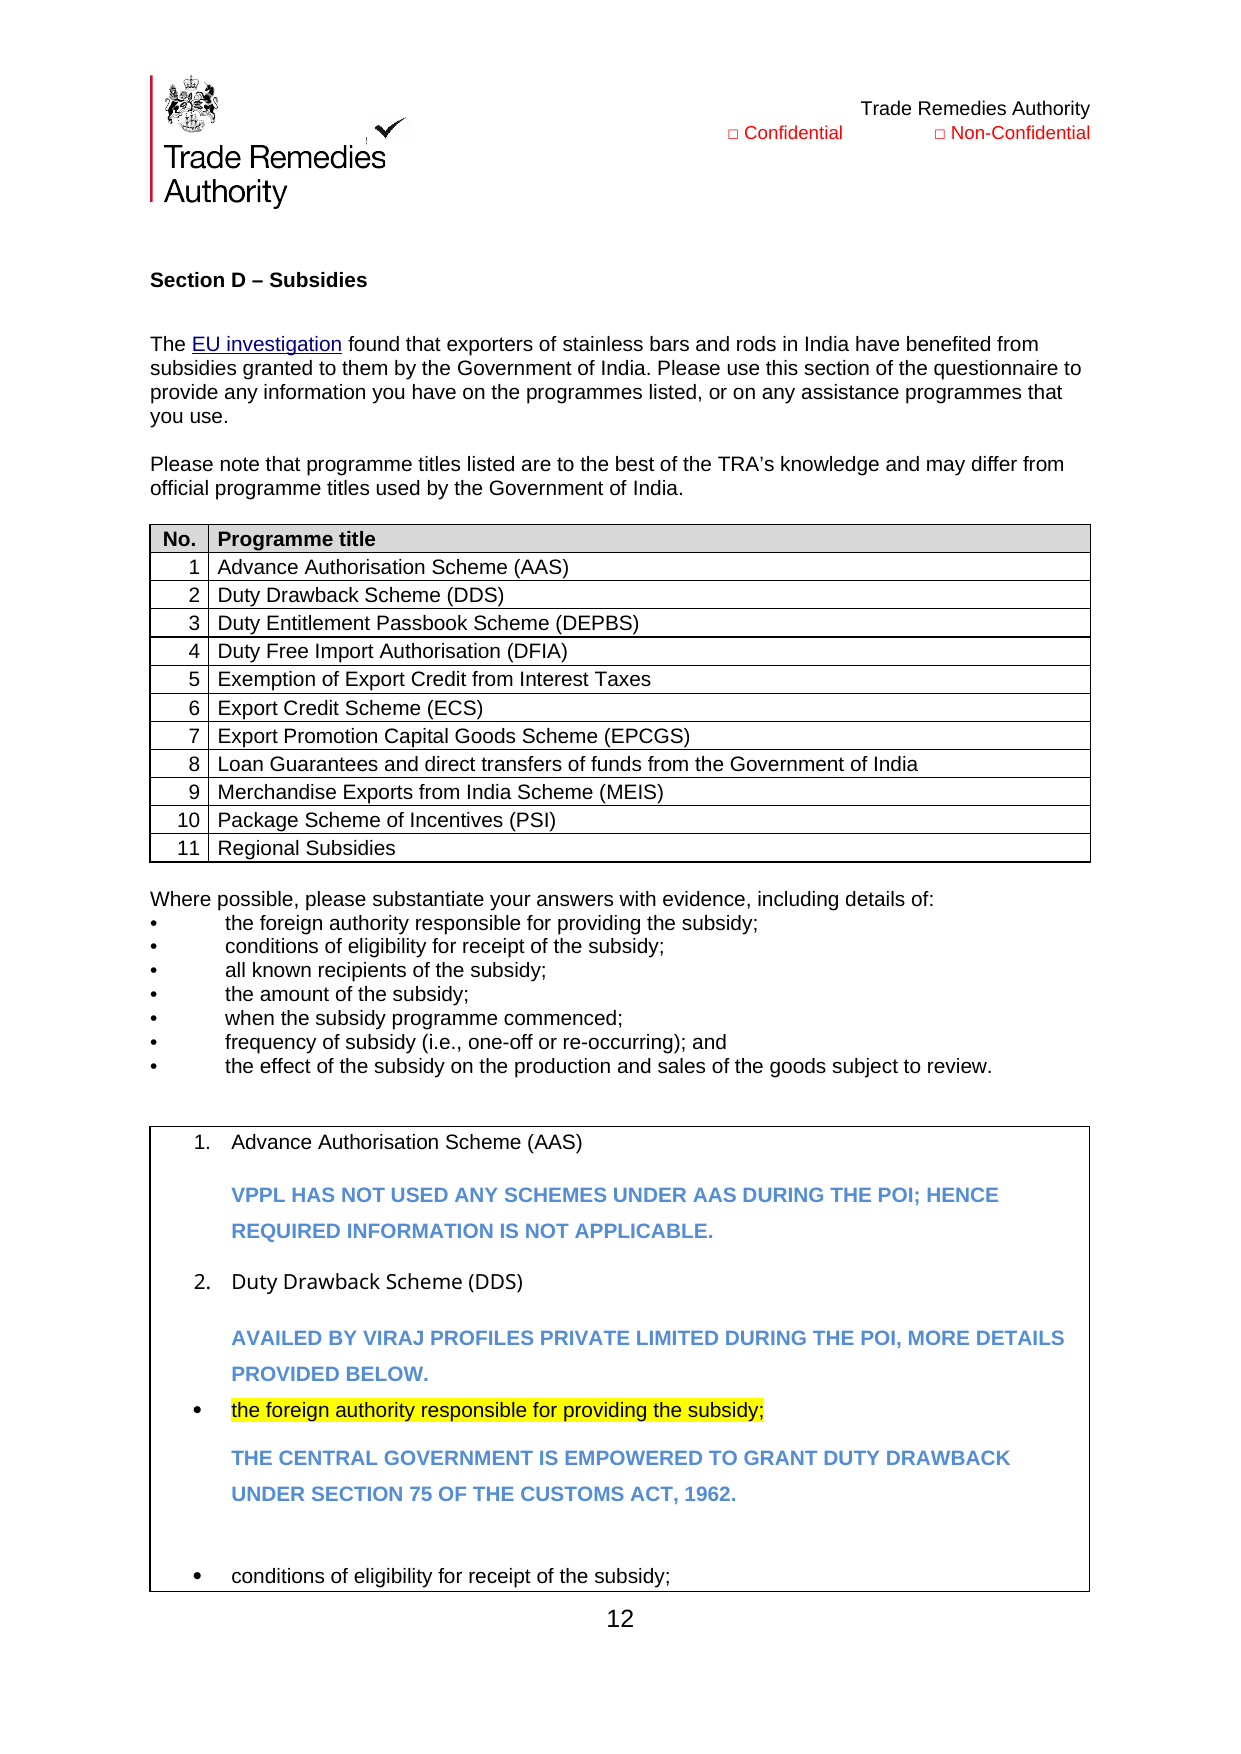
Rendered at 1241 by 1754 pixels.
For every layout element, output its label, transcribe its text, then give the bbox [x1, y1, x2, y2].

table_cell 5 [151, 666, 208, 693]
table_cell Package Scheme of Incentives (PSI) [209, 806, 1090, 833]
table_cell Duty Free Import Authorisation (DFIA) [209, 638, 1090, 664]
text • the amount of the subsidy; [150, 982, 1090, 1006]
table_cell 6 [151, 694, 208, 721]
table_cell Loan Guarantees and direct transfers of funds from the Government of India [209, 750, 1090, 777]
text • the effect of the subsidy on the production and sales of the goods subject to review. [150, 1054, 1090, 1078]
table_header Programme title [209, 525, 1090, 552]
table_cell Regional Subsidies [209, 834, 1090, 861]
text • conditions of eligibility for receipt of the subsidy; [150, 934, 1090, 958]
text • frequency of subsidy (i.e., one-off or re-occurring); and [150, 1030, 1090, 1054]
text Where possible, please substantiate your answers with evidence, including details of: [150, 886, 1090, 910]
table_cell 4 [151, 638, 208, 664]
table_header No. [151, 525, 208, 552]
table_header Advance Authorisation Scheme (AAS) VPPL HAS NOT USED ANY SCHEMES UNDER AAS DURING THE POI; HENCE REQUIRED INFORMATION IS NOT APPLICABLE. Duty Drawback Scheme (DDS) AVAILED BY VIRAJ PROFILES PRIVATE LIMITED DURING THE POI, MORE DETAILS PROVIDED BELOW. the foreign authority responsible for providing the subsidy; THE CENTRAL GOVERNMENT IS EMPOWERED TO GRANT DUTY DRAWBACK UNDER SECTION 75 OF THE CUSTOMS ACT, 1962. conditions of eligibility for receipt of the subsidy; [REDACTED – DETAILS OF VIRAJ SPECIFIC ELIGIBILITY CONDITIONS]. ]. all known recipients of the subsidy; VIRAJ DOES NOT HAVE INFORMATION ON ALL KNOWN RECIPIENTS OF THE SUBSIDY the amount of the subsidy; [REDACTED – INFORMATION NOT SUSCEPTIBLE OF SUMMARIZATION AS ITS DISCLOSURE WOULD ALLOW VIRAJ’S COMPETITORS UNDUE UNDERSTANDING OF THE COMPANY’S OPERATIONS]. when the subsidy programme commenced; DDS HAS BEEN AVAILABLE FOR THE PRODUCT CONCERN FROM 2010. frequency of subsidy (i.e., one-off or re-occurring); and DUTY DRAWBACK IS GIVEN ON EACH EXPORT SHIPMENT AS PER APPLICABLE RATE. the effect of the subsidy on the production and sales of the goods subject to review. THERE IS NO EFFECT OF DDS ON PRODUCTION AND SALES, SINCE DDS ALLOWS EXPORTERS REIMBURSEMENT OF VARIOUS DUTIES AND TAXES COLLECTED AT VARIOUS LEVEL (CENTRAL/ STATE), WHICH WOULD INCREASE COST OF EXPORTED PRODUCTS. HENCE GOVERNMENT OF INDIA PROVIDES REIMBURSEMENT. Duty Entitlement Passbook Scheme (DEPBS) DEPB SCHEME HAD BEEN DISCONTINUED FROM 01.10.2011. VPPL HAS NOT AVAILED ANY BENEFIT FROM THE SCHEME IN POI. Duty Free Import Authorisation (DFIA) VPPL HAS NOT USED ANY SCHEMES UNDER DFIA DURING THE POI; HENCE REQUIRED INFORMATION IS NOT APPLICABLE. Exemption of Export Credit from Interest Taxes VPPL HAS NOT USED ANY SCHEMES UNDER EXPORT CREDIT FROM INTEREST TAXES DURING THE POI; HENCE REQUIRED INFORMATION IS NOT APPLICABLE. Export Credit Scheme (ECS) ALL BANK CREDIT ARE GOVERNED BY RESERVE BANK OF INDIA (RBI) CIRCULAR. ALL BANKS FOLLOW BASE RATE FOR LANDING. THE BASE RATE IS THE MINIMUM INTEREST RATE OF A BANK BELOW WHICH IT CANNOT LEND, EXCEPT IN CASES ALLOWED BY RBI. THE BASE RATE SYSTEM HAS REPLACED THE BPLR SYSTEM WITH EFFECT FROM JULY 1, 2010. BASE RATE SHALL INCLUDE ALL THOSE ELEMENTS OF THE LENDING RATES THAT ARE COMMON ACROSS ALL CATEGORIES OF BORROWERS. Export Promotion Capital Goods Scheme (EPCGS) EPGC SCHEME WAS NOT APPLICABLE TO VPPL. SINCE 2007, WE HAVE NOT APPLIED FOR ANY EPCG SCHEME. Loan Guarantees and direct transfers of funds from the Government of India VPPL HAS NOT USED ANY SCHEMES UNDER LOAN GUARANTEES AND DIRECT TRANSFERS OF FUNDS FROM THE GOVERNMENT OF INDIA DURING THE POI; HENCE REQUIRED INFORMATION IS NOT APPLICABLE. Merchandise Exports from India Scheme (MEIS) VPPL HAS NOT USED ANY SCHEMES UNDER MEIS DURING THE POI, SINCE THE SCHEME WAS ABOLISHED WEF 1/1/2021. HENCE REQUIRED INFORMATION IS NOT APPLICABLE. Package Scheme of Incentives (PSI) VPPL GOT ELIGIBILITY CERTIFICATE FOR MEGA PROJECT UNDER PSI – 2007. HENCE REQUIRED INFORMATION WOULD BE SHARED AS REQUIRED. Regional Subsidies VPPL HAS NOT USED ANY SCHEMES UNDER REGIONAL SUBSIDIES DURING THE POI; HENCE REQUIRED INFORMATION IS NOT APPLICABLE. [151, 1127, 1089, 1591]
text • the foreign authority responsible for providing the subsidy; [150, 910, 1090, 934]
text The EU investigation found that exporters of stainless bars and rods in India have benefited from subsidies granted to them by the Government of India. Please use this section of the questionnaire to provide any information you have on the programmes listed, or on any assistance programmes that you use. [150, 332, 1090, 428]
table_cell Merchandise Exports from India Scheme (MEIS) [209, 778, 1090, 805]
table_cell Duty Drawback Scheme (DDS) [209, 581, 1090, 608]
table_cell Exemption of Export Credit from Interest Taxes [209, 666, 1090, 693]
subtitle Section D – Subsidies [150, 268, 1090, 292]
table_cell 1 [151, 553, 208, 580]
table_cell 10 [151, 806, 208, 833]
table_cell Export Credit Scheme (ECS) [209, 694, 1090, 721]
table_cell 2 [151, 581, 208, 608]
table_cell 11 [151, 834, 208, 861]
table_cell Advance Authorisation Scheme (AAS) [209, 553, 1090, 580]
table_cell 8 [151, 750, 208, 777]
table_cell Export Promotion Capital Goods Scheme (EPCGS) [209, 722, 1090, 749]
table_cell 3 [151, 609, 208, 636]
table_cell Duty Entitlement Passbook Scheme (DEPBS) [209, 609, 1090, 636]
text • when the subsidy programme commenced; [150, 1006, 1090, 1030]
text Please note that programme titles listed are to the best of the TRA’s knowledge and may differ from official programme titles used by the Government of India. [150, 452, 1090, 500]
text • all known recipients of the subsidy; [150, 958, 1090, 982]
table_cell 7 [151, 722, 208, 749]
table_cell 9 [151, 778, 208, 805]
